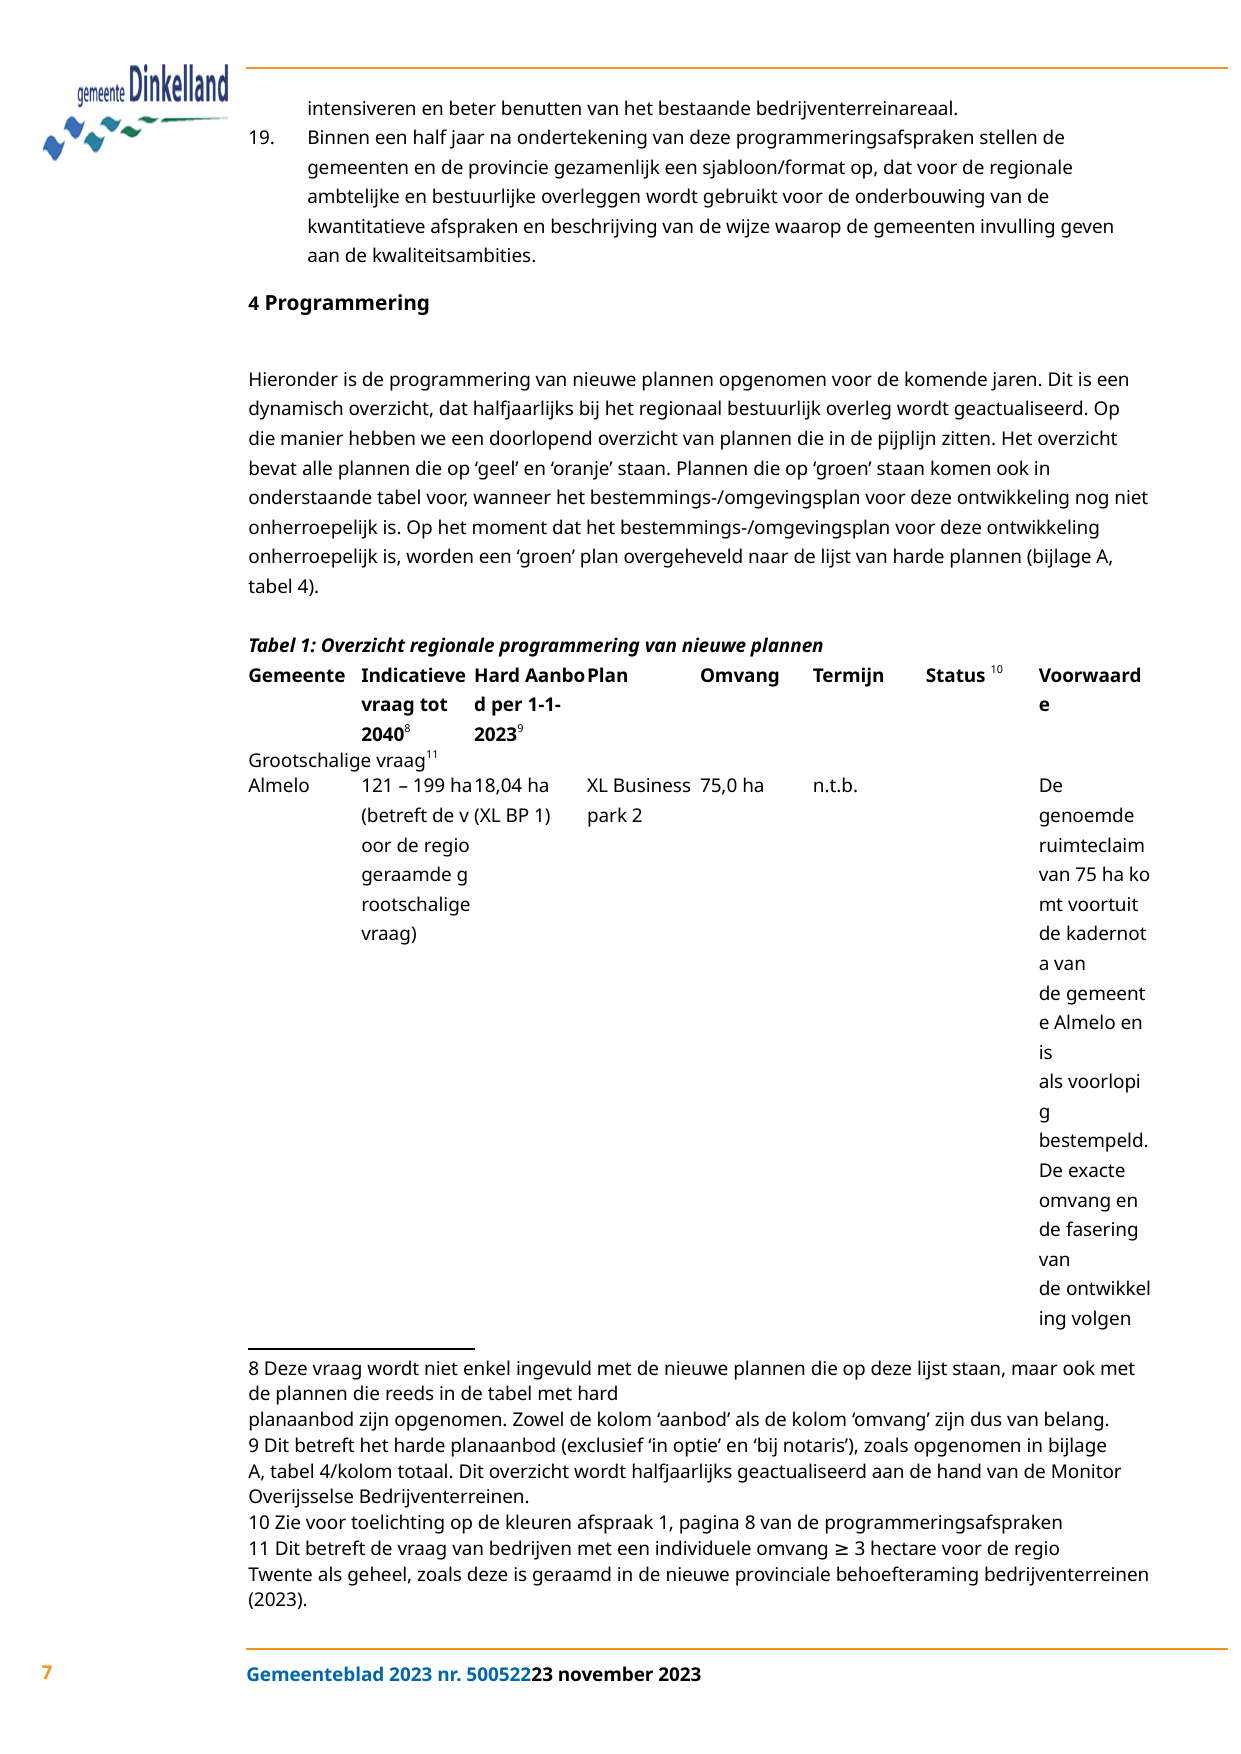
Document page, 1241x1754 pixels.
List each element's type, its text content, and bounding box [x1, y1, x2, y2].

list Binnen een half jaar na ondertekening van deze programmeringsafspraken stellen de gemeenten en de provincie gezamenlijk een sjabloon/format op, dat voor de regionale ambtelijke en bestuurlijke overleggen wordt gebruikt voor de onderbouwing van de kwantitatieve afspraken en beschrijving van de wijze waarop de gemeenten invulling geven aan de kwaliteitsambities. [248, 124, 1152, 268]
table_cell 121 – 199 ha (betreft de voor de regio geraamde grootschalige vraag) [361, 773, 474, 1331]
table_cell De genoemde ruimteclaim van 75 ha komt voortuit de kadernota van de gemeente Almelo en is als voorlopig bestempeld. De exacte omvang en de fasering van de ontwikkeling volgen [1039, 773, 1152, 1331]
table_cell n.t.b. [813, 773, 926, 1331]
picture [41, 47, 231, 172]
table_cell Almelo [248, 773, 361, 1331]
table_header Termijn [813, 662, 926, 747]
table_header Hard Aanbod per 1-1-2023 [474, 662, 587, 747]
table_header Gemeente [248, 662, 361, 747]
table_header Plan [587, 662, 700, 747]
table_header Indicatieve vraag tot 2040 [361, 662, 474, 747]
table_cell [926, 773, 1038, 1331]
table_header Omvang [700, 662, 813, 747]
table_header Status [926, 662, 1038, 747]
table_cell Grootschalige vraag [248, 747, 1152, 773]
list intensiveren en beter benutten van het bestaande bedrijventerreinareaal. [248, 95, 1152, 121]
text Tabel 1: Overzicht regionale programmering van nieuwe plannen [248, 632, 1152, 658]
table_cell XL Businesspark 2 [587, 773, 700, 1331]
table_cell 75,0 ha [700, 773, 813, 1331]
text 4 Programmering [248, 288, 1152, 317]
table_cell 18,04 ha (XL BP 1) [474, 773, 587, 1331]
table_header Voorwaarde [1039, 662, 1152, 747]
text Hieronder is de programmering van nieuwe plannen opgenomen voor de komende jaren. Dit is een dynamisch overzicht, dat halfjaarlijks bij het regionaal bestuurlijk overleg wordt geactualiseerd. Op die manier hebben we een doorlopend overzicht van plannen die in de pijplijn zitten. Het overzicht bevat alle plannen die op ‘geel’ en ‘oranje’ staan. Plannen die op ‘groen’ staan komen ook in onderstaande tabel voor, wanneer het bestemmings-/omgevingsplan voor deze ontwikkeling nog niet onherroepelijk is. Op het moment dat het bestemmings-/omgevingsplan voor deze ontwikkeling onherroepelijk is, worden een ‘groen’ plan overgeheveld naar de lijst van harde plannen (bijlage A, tabel 4). [248, 366, 1152, 599]
